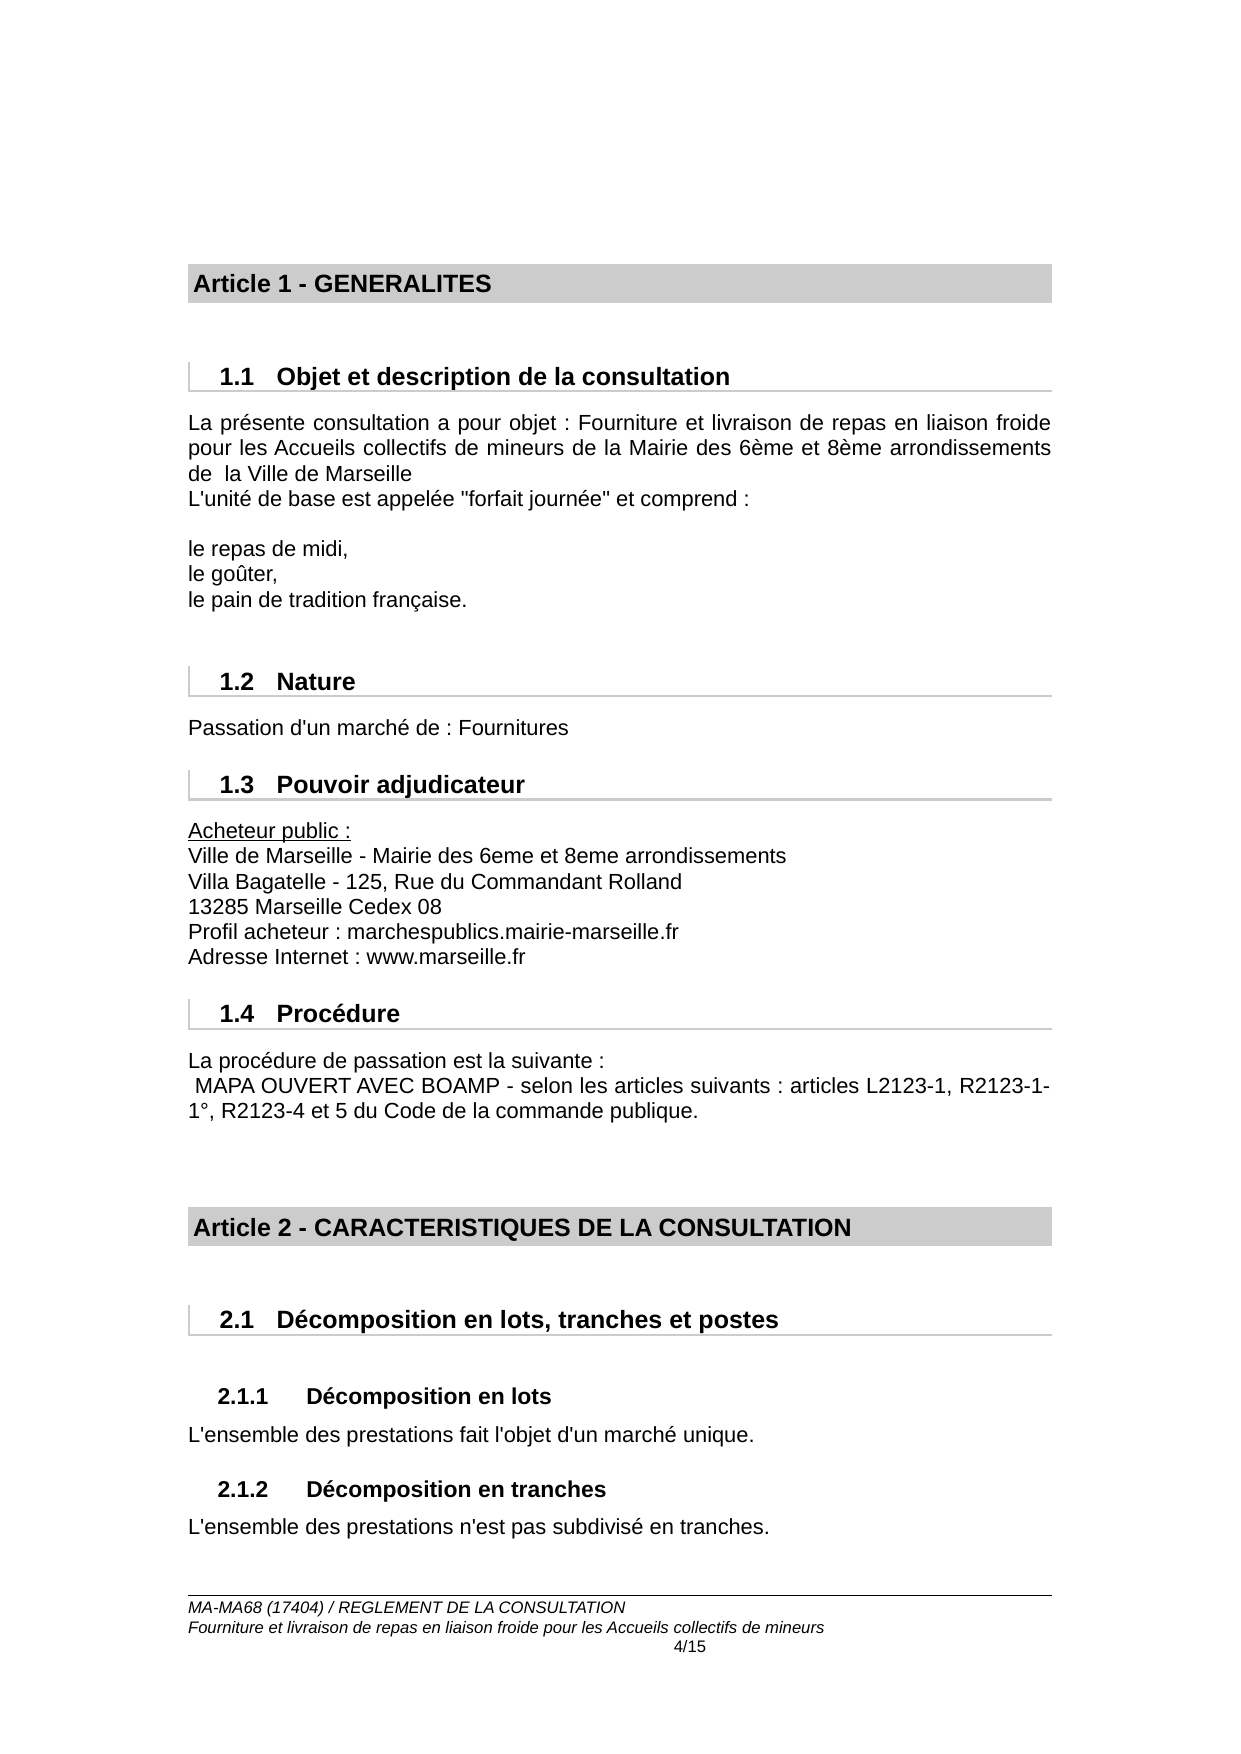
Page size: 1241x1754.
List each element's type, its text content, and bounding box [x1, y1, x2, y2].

subtitle Procédure [190, 999, 1052, 1028]
text le repas de midi, [188, 536, 1052, 561]
text Acheteur public : [188, 818, 1052, 843]
text L'unité de base est appelée "forfait journée" et comprend : [188, 486, 1052, 511]
text Ville de Marseille - Mairie des 6eme et 8eme arrondissements [188, 843, 1052, 869]
text le goûter, [188, 561, 1052, 587]
text MAPA OUVERT AVEC BOAMP - selon les articles suivants : articles L2123-1, R2123-1-1°, R2123-4 et 5 du Code de la commande publique. [188, 1073, 1052, 1123]
text L'ensemble des prestations n'est pas subdivisé en tranches. [188, 1514, 1052, 1539]
subtitle Pouvoir adjudicateur [190, 770, 1052, 798]
subtitle Décomposition en tranches [188, 1476, 1052, 1502]
text Adresse Internet : www.marseille.fr [188, 944, 1052, 969]
text La présente consultation a pour objet : Fourniture et livraison de repas en liaison froide pour les Accueils collectifs de mineurs de la Mairie des 6ème et 8ème arrondissements de la Ville de Marseille [188, 410, 1052, 486]
text Passation d'un marché de : Fournitures [188, 715, 1052, 740]
subtitle Nature [190, 666, 1052, 695]
text Villa Bagatelle - 125, Rue du Commandant Rolland [188, 869, 1052, 894]
text 13285 Marseille Cedex 08 [188, 894, 1052, 919]
text L'ensemble des prestations fait l'objet d'un marché unique. [188, 1421, 1052, 1447]
subtitle Décomposition en lots [188, 1383, 1052, 1410]
text La procédure de passation est la suivante : [188, 1047, 1052, 1073]
subtitle CARACTERISTIQUES DE LA CONSULTATION [190, 1210, 1050, 1244]
subtitle Objet et description de la consultation [190, 362, 1052, 390]
text Profil acheteur : marchespublics.mairie-marseille.fr [188, 919, 1052, 944]
text le pain de tradition française. [188, 587, 1052, 612]
subtitle GENERALITES [190, 266, 1050, 300]
subtitle Décomposition en lots, tranches et postes [190, 1305, 1052, 1334]
